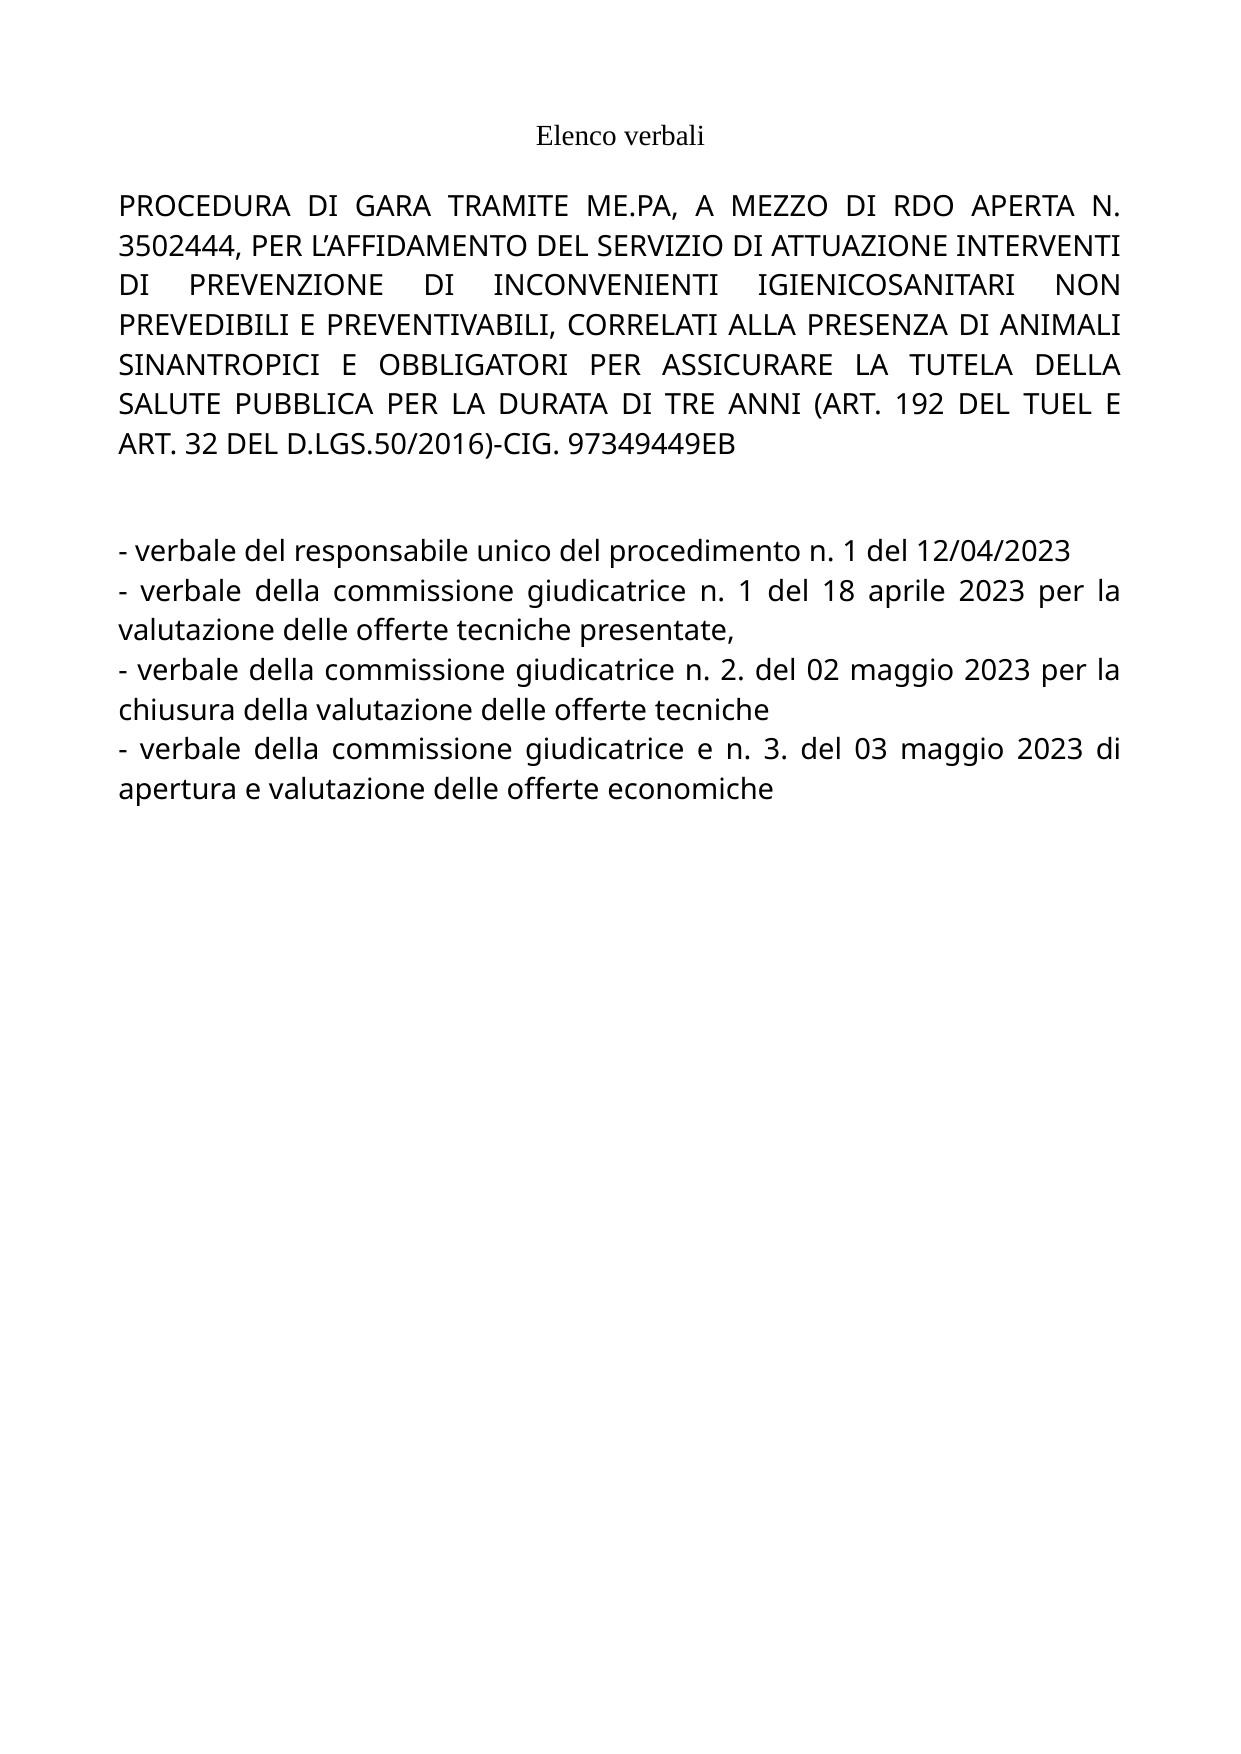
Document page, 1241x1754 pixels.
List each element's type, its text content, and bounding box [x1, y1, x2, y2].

text - verbale della commissione giudicatrice e n. 3. del 03 maggio 2023 di apertura e valutazione delle offerte economiche [118, 728, 1122, 808]
text - verbale della commissione giudicatrice n. 2. del 02 maggio 2023 per la chiusura della valutazione delle offerte tecniche [118, 649, 1122, 728]
text PROCEDURA DI GARA TRAMITE ME.PA, A MEZZO DI RDO APERTA N. 3502444, PER L’AFFIDAMENTO DEL SERVIZIO DI ATTUAZIONE INTERVENTI DI PREVENZIONE DI INCONVENIENTI IGIENICOSANITARI NON PREVEDIBILI E PREVENTIVABILI, CORRELATI ALLA PRESENZA DI ANIMALI SINANTROPICI E OBBLIGATORI PER ASSICURARE LA TUTELA DELLA SALUTE PUBBLICA PER LA DURATA DI TRE ANNI (ART. 192 DEL TUEL E ART. 32 DEL D.LGS.50/2016)-CIG. 97349449EB [118, 185, 1122, 463]
text - verbale della commissione giudicatrice n. 1 del 18 aprile 2023 per la valutazione delle offerte tecniche presentate, [118, 570, 1122, 649]
text Elenco verbali [118, 118, 1122, 152]
text - verbale del responsabile unico del procedimento n. 1 del 12/04/2023 [118, 530, 1122, 570]
